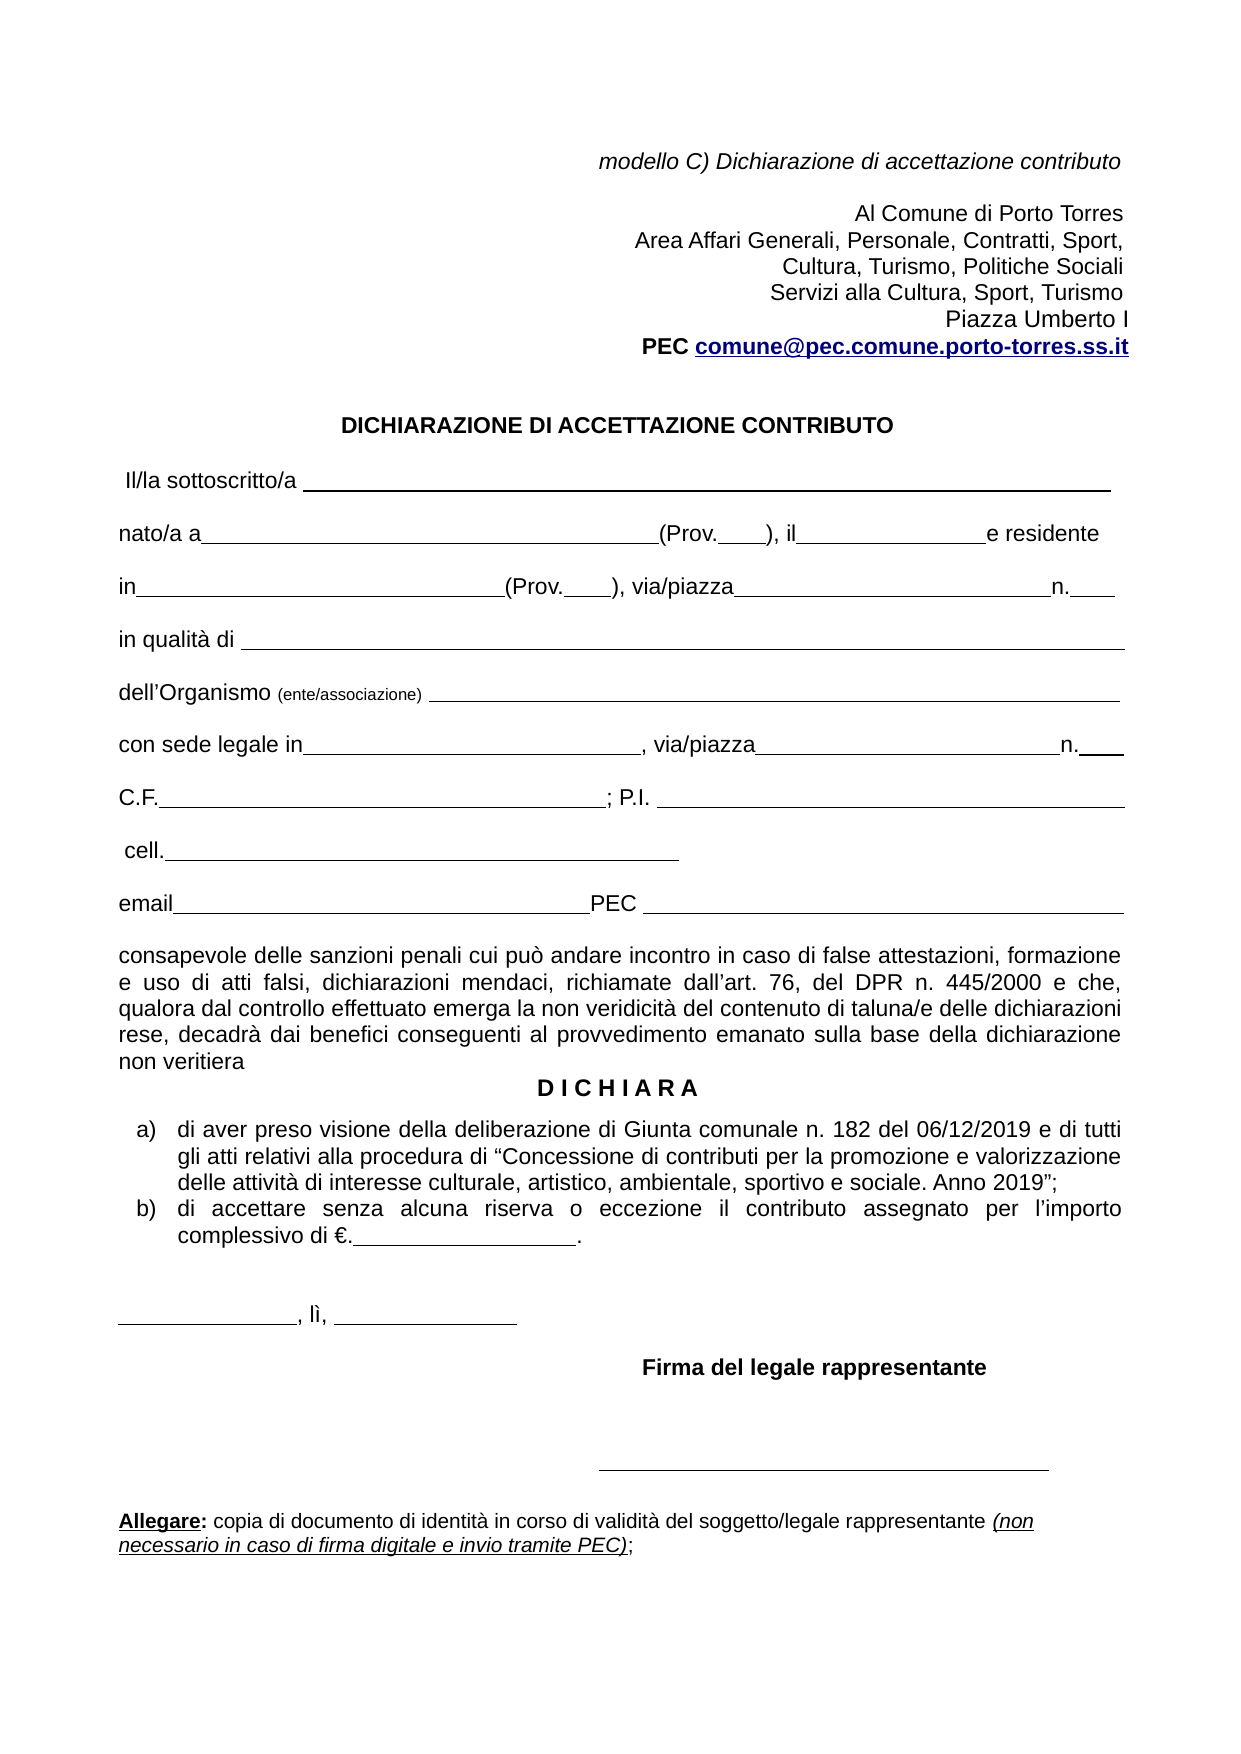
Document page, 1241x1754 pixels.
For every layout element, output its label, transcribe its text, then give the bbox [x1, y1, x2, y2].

text Piazza Umberto I [106, 306, 1129, 333]
text DICHIARAZIONE DI ACCETTAZIONE CONTRIBUTO [106, 412, 1128, 439]
subtitle Firma del legale rappresentante [642, 1354, 1140, 1380]
text con sede legale in , via/piazza n. [118, 731, 1140, 758]
list di aver preso visione della deliberazione di Giunta comunale n. 182 del 06/12/2019 e di tutti gli atti relativi alla procedura di “Concessione di contributi per la promozione e valorizzazione delle attività di interesse culturale, artistico, ambientale, sportivo e sociale. Anno 2019”; [136, 1116, 1122, 1195]
text email PEC [118, 890, 1140, 916]
text , lì, [118, 1301, 1140, 1327]
text cell. [124, 837, 1140, 863]
text C.F. ; P.I. [118, 784, 1140, 811]
text modello C) Dichiarazione di accettazione contributo [106, 148, 1121, 174]
text nato/a a (Prov. ), il e residente in (Prov. ), via/piazza n. [118, 520, 1116, 599]
text in qualità di [118, 626, 1140, 652]
text Servizi alla Cultura, Sport, Turismo [106, 279, 1123, 306]
text D I C H I A R A [106, 1074, 1128, 1102]
text Al Comune di Porto Torres Area Affari Generali, Personale, Contratti, Sport, Cultura, Turismo, Politiche Sociali [623, 200, 1123, 279]
text Il/la sottoscritto/a [106, 467, 1129, 494]
text consapevole delle sanzioni penali cui può andare incontro in caso di false attestazioni, formazione e uso di atti falsi, dichiarazioni mendaci, richiamate dall’art. 76, del DPR n. 445/2000 e che, qualora dal controllo effettuato emerga la non veridicità del contenuto di taluna/e delle dichiarazioni rese, decadrà dai benefici conseguenti al provvedimento emanato sulla base della dichiarazione non veritiera [118, 942, 1122, 1074]
text dell’Organismo (ente/associazione) [118, 679, 1140, 705]
list di accettare senza alcuna riserva o eccezione il contributo assegnato per l’importo complessivo di €. . [136, 1195, 1123, 1248]
subtitle PEC comune@pec.comune.porto-torres.ss.it [106, 333, 1128, 359]
text Allegare: copia di documento di identità in corso di validità del soggetto/legale rappresentante (non necessario in caso di firma digitale e invio tramite PEC); [118, 1509, 1116, 1557]
